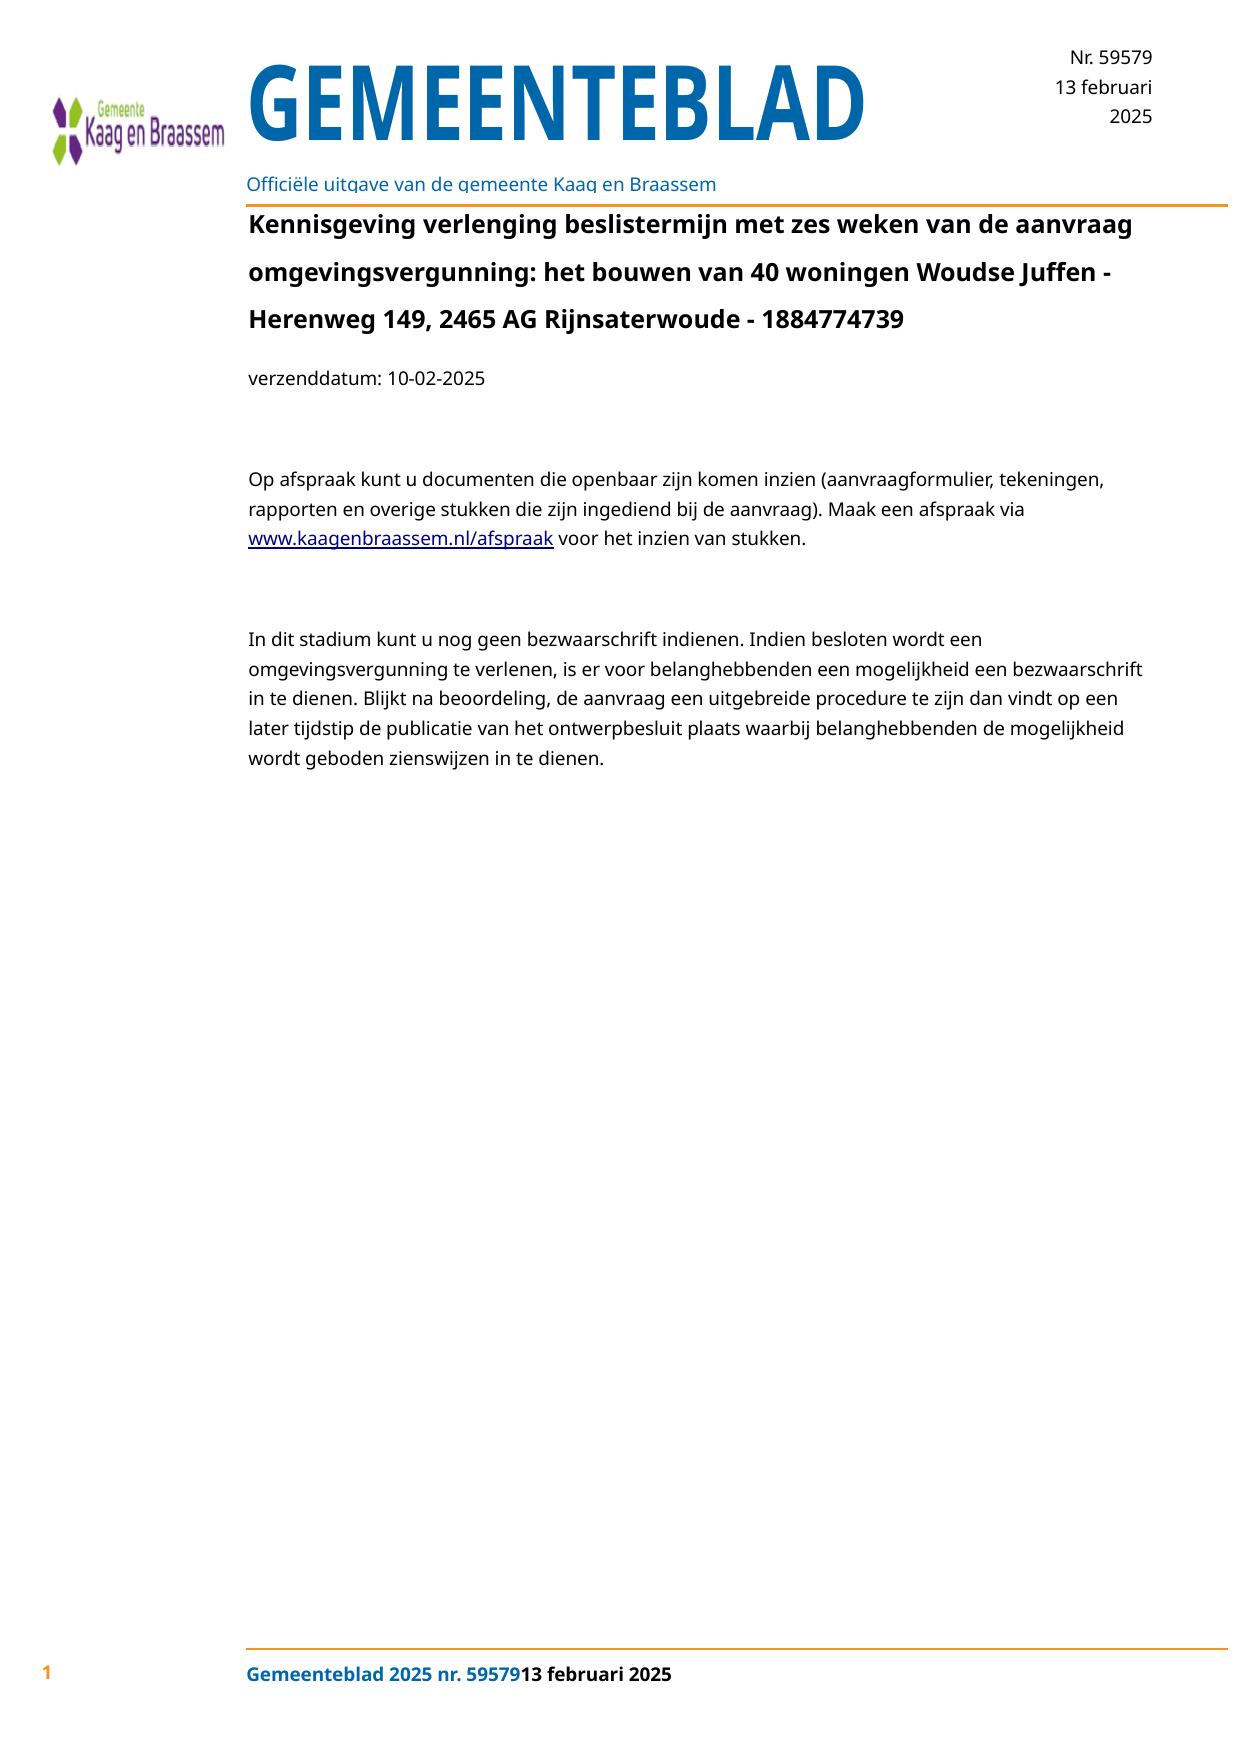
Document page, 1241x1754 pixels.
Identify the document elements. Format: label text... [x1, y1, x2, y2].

text verzenddatum: 10-02-2025 [248, 366, 1152, 391]
text Op afspraak kunt u documenten die openbaar zijn komen inzien (aanvraagformulier, tekeningen, rapporten en overige stukken die zijn ingediend bij de aanvraag). Maak een afspraak via www.kaagenbraassem.nl/afspraak voor het inzien van stukken. [248, 466, 1152, 551]
text In dit stadium kunt u nog geen bezwaarschrift indienen. Indien besloten wordt een omgevingsvergunning te verlenen, is er voor belanghebbenden een mogelijkheid een bezwaarschrift in te dienen. Blijkt na beoordeling, de aanvraag een uitgebreide procedure te zijn dan vindt op een later tijdstip de publicatie van het ontwerpbesluit plaats waarbij belanghebbenden de mogelijkheid wordt geboden zienswijzen in te dienen. [248, 626, 1152, 770]
picture [41, 47, 231, 172]
text Kennisgeving verlenging beslistermijn met zes weken van de aanvraag omgevingsvergunning: het bouwen van 40 woningen Woudse Juffen - Herenweg 149, 2465 AG Rijnsaterwoude - 1884774739 [248, 207, 1152, 336]
